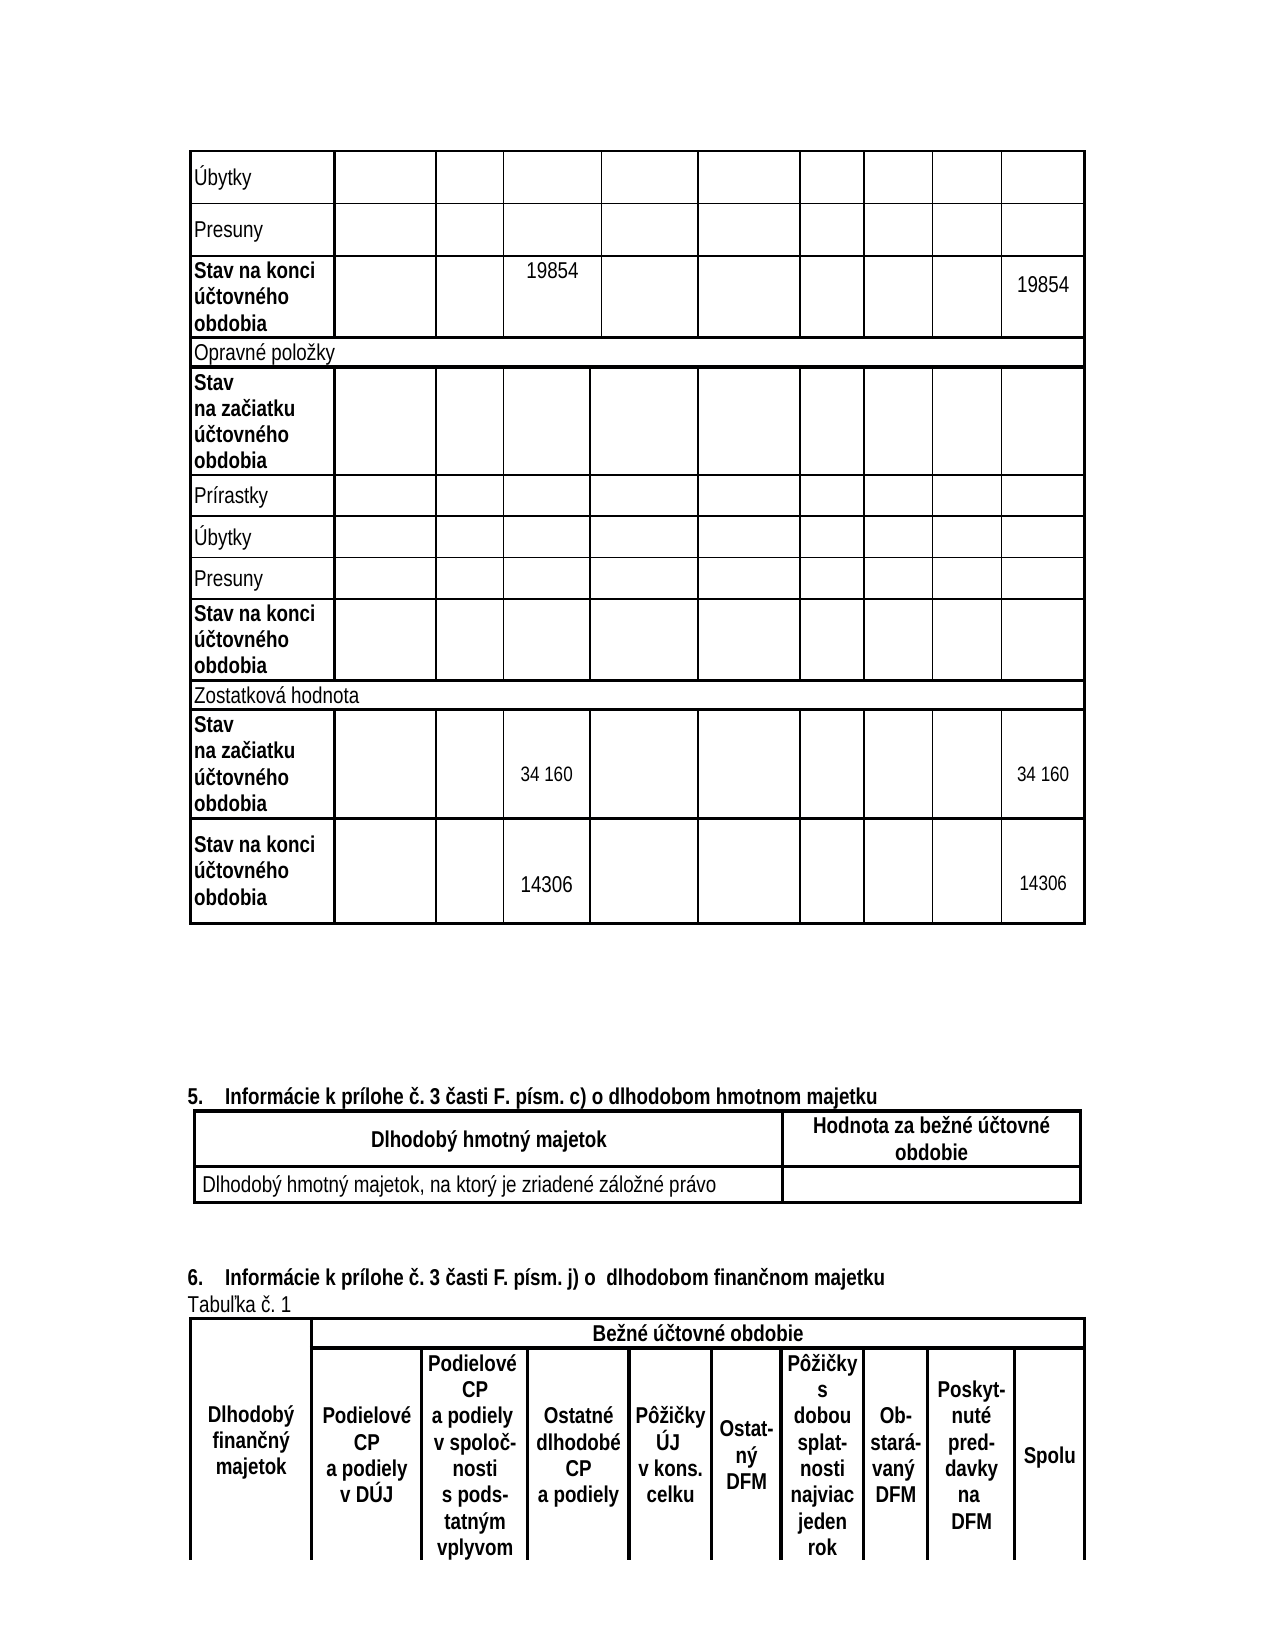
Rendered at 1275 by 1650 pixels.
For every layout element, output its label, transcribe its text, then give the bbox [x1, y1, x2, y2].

table_cell [437, 476, 503, 515]
table_cell [699, 558, 799, 598]
table_cell [591, 558, 697, 598]
table_cell [336, 558, 435, 598]
table_cell Pôžičky ÚJ v kons. celku [631, 1350, 710, 1560]
table_cell [865, 369, 932, 474]
table_cell Ostat-ný DFM [713, 1350, 779, 1560]
table_cell [865, 820, 932, 922]
text 5. Informácie k prílohe č. 3 časti F. písm. c) o dlhodobom hmotnom majetku [187, 1083, 1087, 1109]
table_cell 34 160 [504, 711, 589, 817]
table_cell Ob-stará-vaný DFM [865, 1350, 926, 1560]
table_cell [933, 152, 1001, 203]
table_cell [801, 600, 863, 678]
table_header Dlhodobý finančný majetok [192, 1320, 310, 1560]
table_cell [865, 558, 932, 598]
table_cell [437, 152, 503, 203]
table_cell [801, 711, 863, 817]
table_cell [801, 369, 863, 474]
table_cell [336, 600, 435, 678]
table_cell Úbytky [192, 517, 333, 557]
table_cell Úbytky [192, 152, 333, 203]
table_cell [699, 600, 799, 678]
table_cell [336, 820, 435, 922]
table_cell [865, 476, 932, 515]
table_cell [1002, 517, 1083, 557]
table_cell [437, 558, 503, 598]
table_cell [336, 257, 435, 336]
table_cell [336, 152, 435, 203]
table_cell [437, 600, 503, 678]
table_cell Stav na konci účtovného obdobia [192, 820, 333, 922]
table_cell [801, 204, 863, 255]
table_cell [699, 517, 799, 557]
table_cell [865, 257, 932, 336]
table_cell 14306 [1002, 820, 1083, 922]
table_cell [699, 152, 799, 203]
table_cell [801, 558, 863, 598]
table_cell 19854 [1002, 257, 1083, 336]
table_cell [504, 369, 589, 474]
table_cell [801, 517, 863, 557]
table_cell Presuny [192, 558, 333, 598]
table_cell 34 160 [1002, 711, 1083, 817]
table_cell [1002, 369, 1083, 474]
table_cell [865, 711, 932, 817]
table_cell [437, 820, 503, 922]
table_cell Zostatková hodnota [192, 682, 1083, 708]
table_cell [933, 558, 1001, 598]
table_cell [784, 1168, 1079, 1201]
table_cell 19854 [504, 257, 601, 336]
table_cell Pôžičky s dobou splat-nosti najviac jeden rok [783, 1350, 862, 1560]
table_cell [865, 517, 932, 557]
table_cell [504, 204, 601, 255]
table_cell [699, 257, 799, 336]
table_cell Podielové CP a podiely v spoloč-nosti s pods-tatným vplyvom [423, 1350, 526, 1560]
table_cell [336, 369, 435, 474]
table_cell [591, 820, 697, 922]
table_cell [865, 600, 932, 678]
table_cell Stav na konci účtovného obdobia [192, 257, 333, 336]
table_cell [933, 204, 1001, 255]
table_cell [1002, 152, 1083, 203]
table_cell [504, 476, 589, 515]
table_cell [699, 204, 799, 255]
table_cell [591, 600, 697, 678]
table_cell [437, 257, 503, 336]
table_cell [699, 476, 799, 515]
table_cell Podielové CP a podiely v DÚJ [313, 1350, 420, 1560]
text Tabuľka č. 1 [187, 1291, 1087, 1317]
table_cell [1002, 476, 1083, 515]
table_cell [437, 204, 503, 255]
table_cell [933, 600, 1001, 678]
table_cell [933, 257, 1001, 336]
table_cell [933, 517, 1001, 557]
table_cell Ostatné dlhodobé CP a podiely [529, 1350, 627, 1560]
table_cell [602, 204, 697, 255]
table_cell Spolu [1016, 1350, 1083, 1560]
table_cell Stav na začiatku účtovného obdobia [192, 369, 333, 474]
table_cell Presuny [192, 204, 333, 255]
table_cell [801, 152, 863, 203]
table_cell [1002, 204, 1083, 255]
table_cell Dlhodobý hmotný majetok, na ktorý je zriadené záložné právo [196, 1168, 781, 1201]
table_cell [336, 517, 435, 557]
text 6. Informácie k prílohe č. 3 časti F. písm. j) o dlhodobom finančnom majetku [187, 1264, 1087, 1291]
table_header Bežné účtovné obdobie [313, 1320, 1083, 1346]
table_header Dlhodobý hmotný majetok [196, 1113, 781, 1165]
table_cell [699, 711, 799, 817]
table_cell [933, 711, 1001, 817]
table_cell [437, 369, 503, 474]
table_cell [591, 517, 697, 557]
table_cell [437, 711, 503, 817]
table_cell [602, 152, 697, 203]
table_header Hodnota za bežné účtovné obdobie [784, 1113, 1079, 1165]
table_cell [504, 517, 589, 557]
table_cell [591, 711, 697, 817]
table_cell Poskyt-nuté pred-davky na DFM [929, 1350, 1013, 1560]
table_cell [1002, 558, 1083, 598]
table_cell [699, 369, 799, 474]
table_cell [933, 369, 1001, 474]
table_cell [699, 820, 799, 922]
table_cell [801, 476, 863, 515]
table_cell [504, 600, 589, 678]
table_cell [336, 476, 435, 515]
table_cell Stav na začiatku účtovného obdobia [192, 711, 333, 817]
table_cell [1002, 600, 1083, 678]
table_cell [336, 204, 435, 255]
table_cell [591, 369, 697, 474]
table_cell [865, 152, 932, 203]
table_cell [933, 476, 1001, 515]
table_cell Prírastky [192, 476, 333, 515]
table_cell [602, 257, 697, 336]
table_cell [336, 711, 435, 817]
table_cell [933, 820, 1001, 922]
table_cell Stav na konci účtovného obdobia [192, 600, 333, 678]
table_cell 14306 [504, 820, 589, 922]
table_cell [504, 152, 601, 203]
table_cell [801, 257, 863, 336]
table_cell [865, 204, 932, 255]
table_cell Opravné položky [192, 339, 1083, 365]
table_cell [437, 517, 503, 557]
table_cell [591, 476, 697, 515]
table_cell [504, 558, 589, 598]
table_cell [801, 820, 863, 922]
